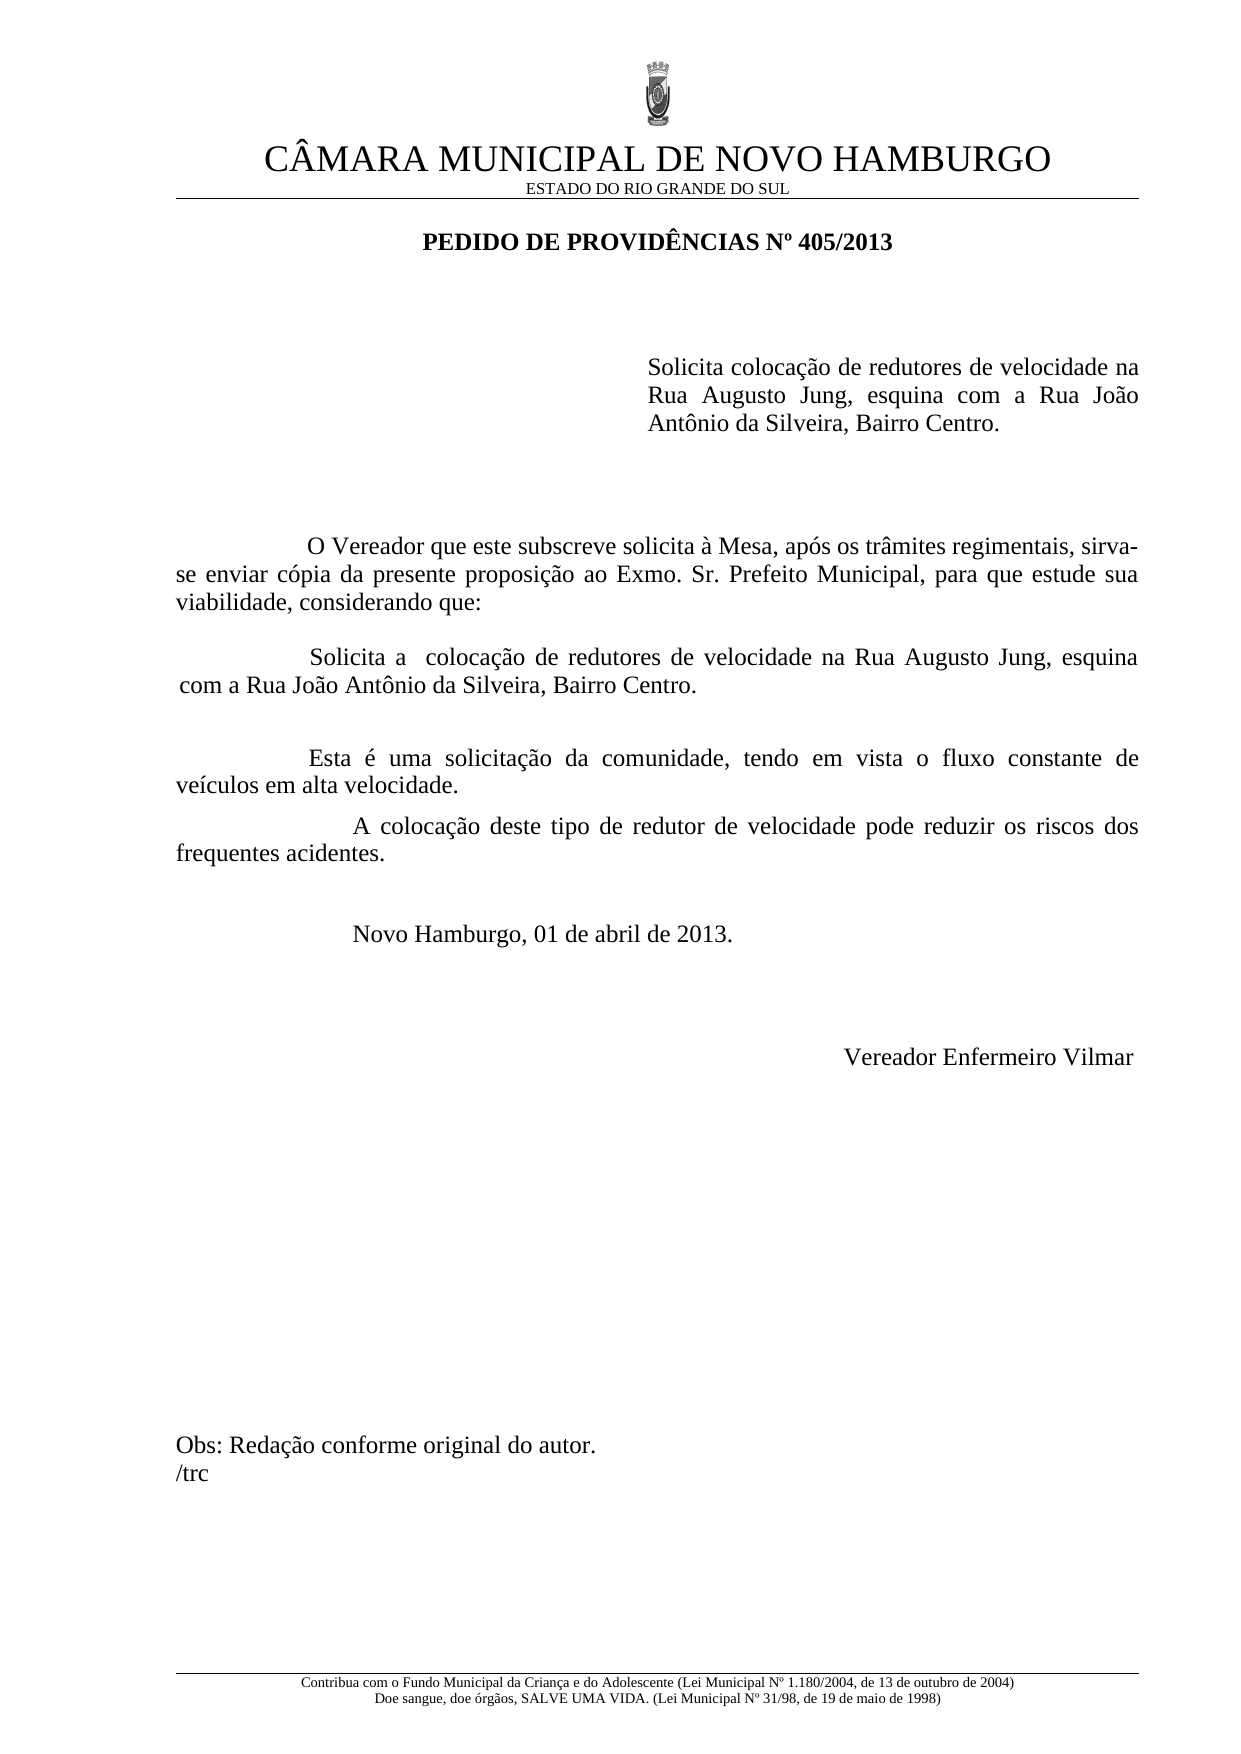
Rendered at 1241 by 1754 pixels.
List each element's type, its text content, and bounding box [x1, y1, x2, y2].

text /trc [176, 1459, 1139, 1487]
text O Vereador que este subscreve solicita à Mesa, após os trâmites regimentais, sirva-se enviar cópia da presente proposição ao Exmo. Sr. Prefeito Municipal, para que estude sua viabilidade, considerando que: [176, 532, 1139, 615]
text A colocação deste tipo de redutor de velocidade pode reduzir os riscos dos frequentes acidentes. [176, 812, 1139, 867]
text Solicita a colocação de redutores de velocidade na Rua Augusto Jung, esquina com a Rua João Antônio da Silveira, Bairro Centro. [179, 643, 1139, 698]
text Obs: Redação conforme original do autor. [176, 1431, 1139, 1459]
text Solicita colocação de redutores de velocidade na Rua Augusto Jung, esquina com a Rua João Antônio da Silveira, Bairro Centro. [647, 353, 1139, 437]
text Novo Hamburgo, 01 de abril de 2013. [176, 920, 1139, 948]
text PEDIDO DE PROVIDÊNCIAS Nº 405/2013 [176, 228, 1139, 256]
text Vereador Enfermeiro Vilmar [176, 1043, 1139, 1071]
text Esta é uma solicitação da comunidade, tendo em vista o fluxo constante de veículos em alta velocidade. [176, 744, 1139, 799]
